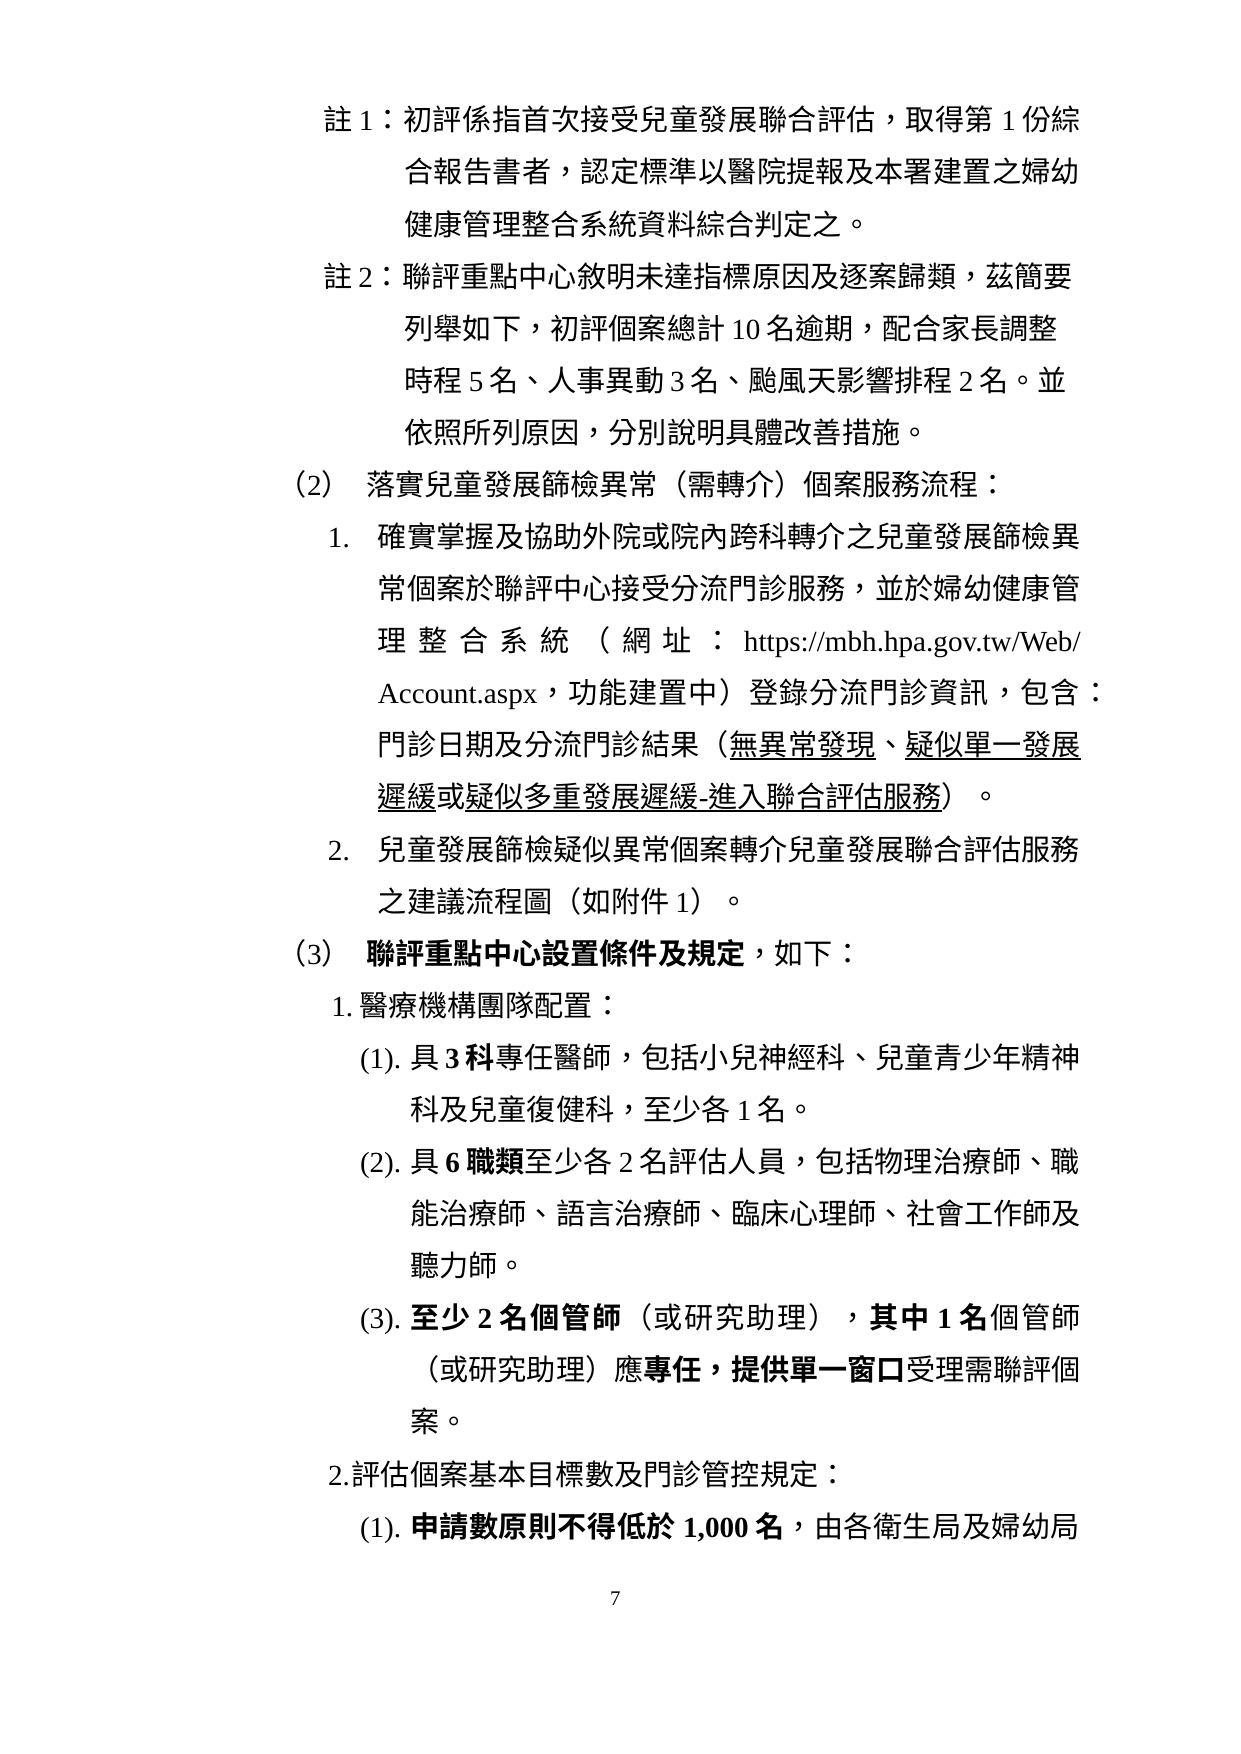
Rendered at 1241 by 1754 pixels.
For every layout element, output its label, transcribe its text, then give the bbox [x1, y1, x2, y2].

list 申請數原則不得低於1,000名，由各衛生局及婦幼局 [360, 1495, 1081, 1547]
list 兒童發展篩檢疑似異常個案轉介兒童發展聯合評估服務之建議流程圖（如附件1）。 [328, 818, 1081, 922]
list 聯評重點中心設置條件及規定，如下： [278, 922, 1081, 974]
text 註2：聯評重點中心敘明未達指標原因及逐案歸類，茲簡要列舉如下，初評個案總計10名逾期，配合家長調整時程5名、人事異動3名、颱風天影響排程2名。並依照所列原因，分別說明具體改善措施。 [323, 245, 1081, 454]
list 具6職類至少各2名評估人員，包括物理治療師、職能治療師、語言治療師、臨床心理師、社會工作師及聽力師。 [360, 1131, 1081, 1287]
list 醫療機構團隊配置： [331, 974, 1081, 1027]
list 具3科專任醫師，包括小兒神經科、兒童青少年精神科及兒童復健科，至少各1名。 [360, 1027, 1081, 1131]
list 評估個案基本目標數及門診管控規定： [328, 1443, 1081, 1495]
list 落實兒童發展篩檢異常（需轉介）個案服務流程： [278, 454, 1081, 506]
list 至少2名個管師（或研究助理），其中1名個管師（或研究助理）應專任，提供單一窗口受理需聯評個案。 [360, 1287, 1081, 1443]
list 確實掌握及協助外院或院內跨科轉介之兒童發展篩檢異常個案於聯評中心接受分流門診服務，並於婦幼健康管理整合系統（網址：https://mbh.hpa.gov.tw/Web/Account.aspx，功能建置中）登錄分流門診資訊，包含：門診日期及分流門診結果（無異常發現、疑似單一發展遲緩或疑似多重發展遲緩-進入聯合評估服務）。 [328, 506, 1081, 818]
text 註1：初評係指首次接受兒童發展聯合評估，取得第1份綜合報告書者，認定標準以醫院提報及本署建置之婦幼健康管理整合系統資料綜合判定之。 [323, 89, 1081, 245]
